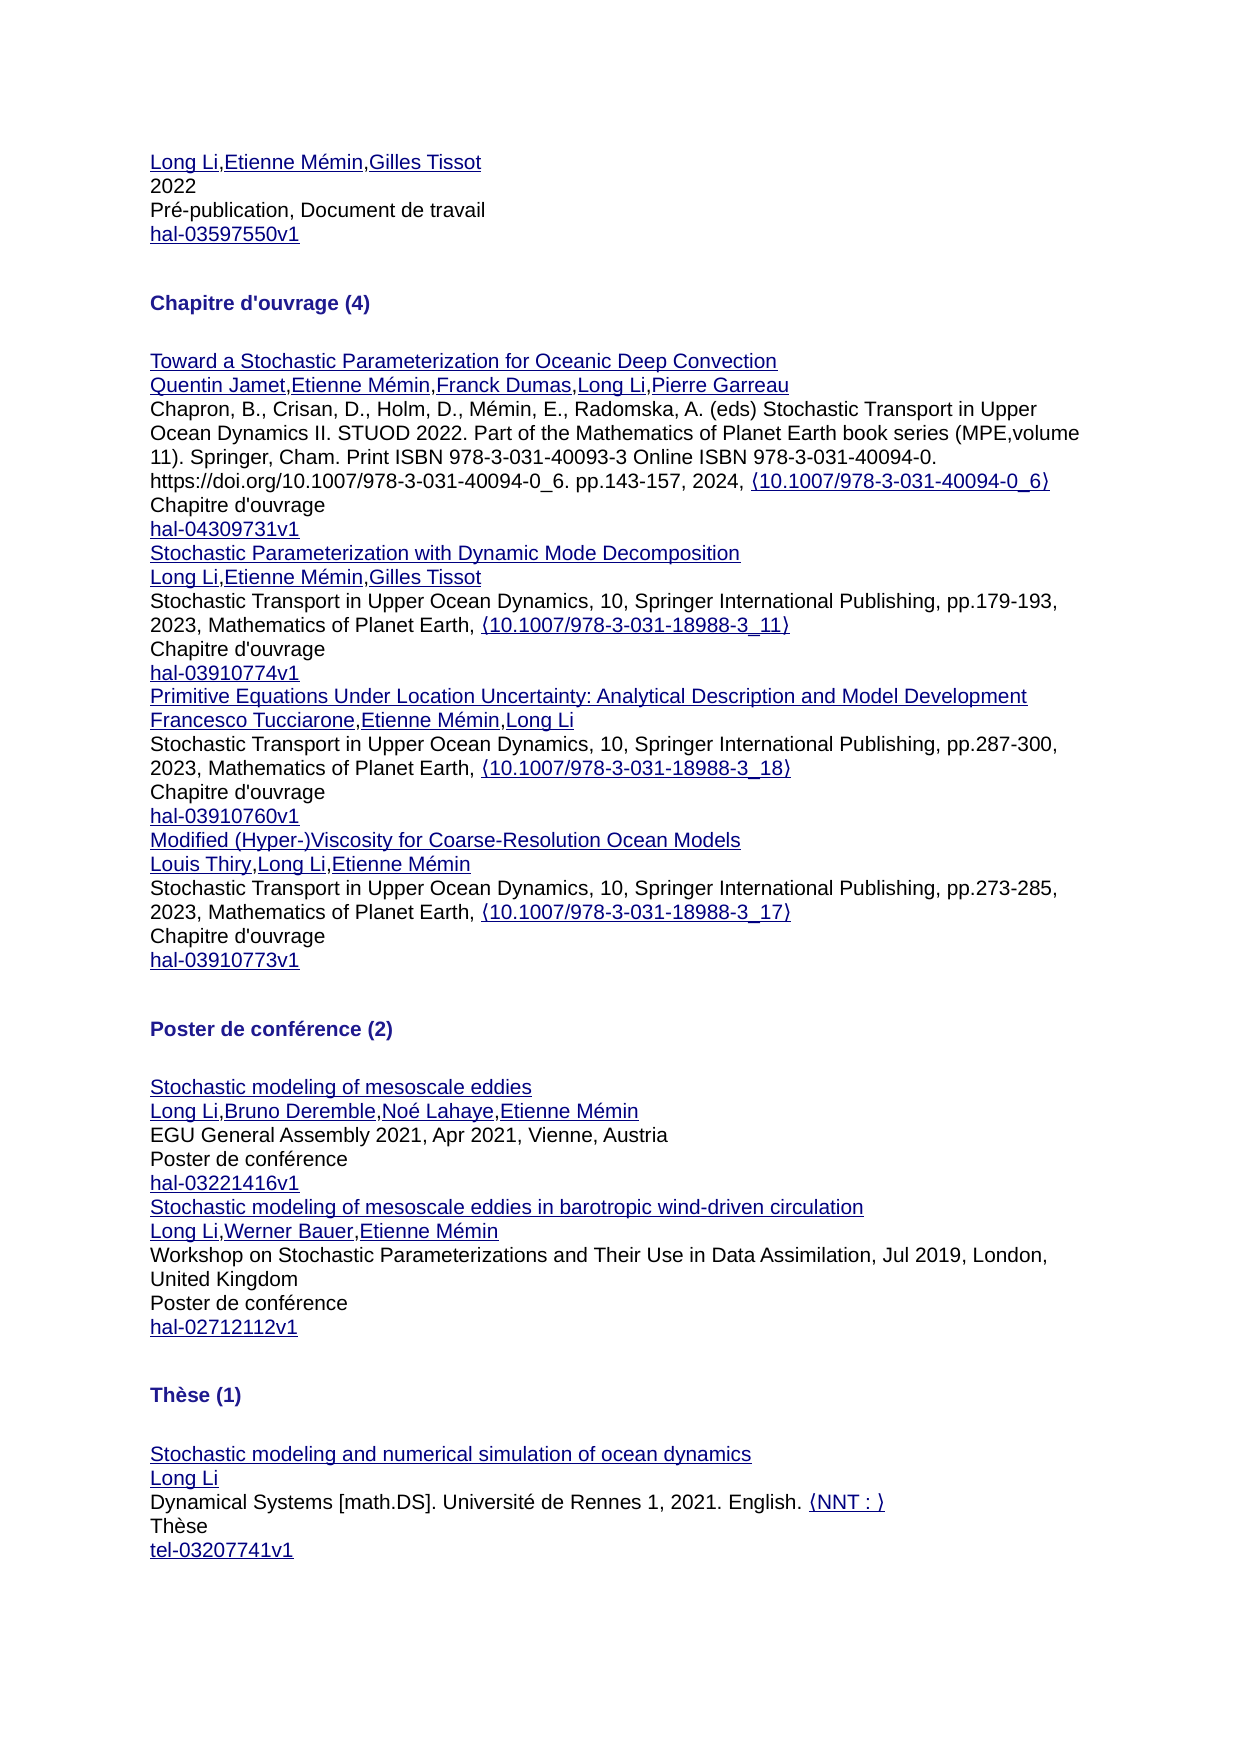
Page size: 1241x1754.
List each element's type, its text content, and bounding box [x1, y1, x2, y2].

table_cell Modified (Hyper-)Viscosity for Coarse-Resolution Ocean Models Louis Thiry,Long Li,Etienne Mémin Stochastic Transport in Upper Ocean Dynamics, 10, Springer International Publishing, pp.273-285, 2023, Mathematics of Planet Earth, ⟨10.1007/978-3-031-18988-3_17⟩ Chapitre d'ouvrage hal-03910773v1 [150, 828, 1090, 972]
table_header Stochastic modeling of mesoscale eddies Long Li,Bruno Deremble,Noé Lahaye,Etienne Mémin EGU General Assembly 2021, Apr 2021, Vienne, Austria Poster de conférence hal-03221416v1 [150, 1075, 1090, 1195]
table_header Stochastic modeling and numerical simulation of ocean dynamics Long Li Dynamical Systems [math.DS]. Université de Rennes 1, 2021. English. ⟨NNT : ⟩ Thèse tel-03207741v1 [150, 1442, 1090, 1561]
table_cell Primitive Equations Under Location Uncertainty: Analytical Description and Model Development Francesco Tucciarone,Etienne Mémin,Long Li Stochastic Transport in Upper Ocean Dynamics, 10, Springer International Publishing, pp.287-300, 2023, Mathematics of Planet Earth, ⟨10.1007/978-3-031-18988-3_18⟩ Chapitre d'ouvrage hal-03910760v1 [150, 684, 1090, 828]
subtitle Poster de conférence (2) [150, 1017, 1090, 1041]
table_cell Stochastic modeling of mesoscale eddies in barotropic wind-driven circulation Long Li,Werner Bauer,Etienne Mémin Workshop on Stochastic Parameterizations and Their Use in Data Assimilation, Jul 2019, London, United Kingdom Poster de conférence hal-02712112v1 [150, 1195, 1090, 1338]
subtitle Thèse (1) [150, 1383, 1090, 1407]
table_cell Stochastic Parameterization with Dynamic Mode Decomposition Long Li,Etienne Mémin,Gilles Tissot Stochastic Transport in Upper Ocean Dynamics, 10, Springer International Publishing, pp.179-193, 2023, Mathematics of Planet Earth, ⟨10.1007/978-3-031-18988-3_11⟩ Chapitre d'ouvrage hal-03910774v1 [150, 541, 1090, 684]
table_header Toward a Stochastic Parameterization for Oceanic Deep Convection Quentin Jamet,Etienne Mémin,Franck Dumas,Long Li,Pierre Garreau Chapron, B., Crisan, D., Holm, D., Mémin, E., Radomska, A. (eds) Stochastic Transport in Upper Ocean Dynamics II. STUOD 2022. Part of the Mathematics of Planet Earth book series (MPE,volume 11). Springer, Cham. Print ISBN 978-3-031-40093-3 Online ISBN 978-3-031-40094-0. https://doi.org/10.1007/978-3-031-40094-0_6. pp.143-157, 2024, ⟨10.1007/978-3-031-40094-0_6⟩ Chapitre d'ouvrage hal-04309731v1 [150, 349, 1090, 541]
table_cell Long Li,Etienne Mémin,Gilles Tissot 2022 Pré-publication, Document de travail hal-03597550v1 [150, 150, 1090, 246]
subtitle Chapitre d'ouvrage (4) [150, 291, 1090, 314]
